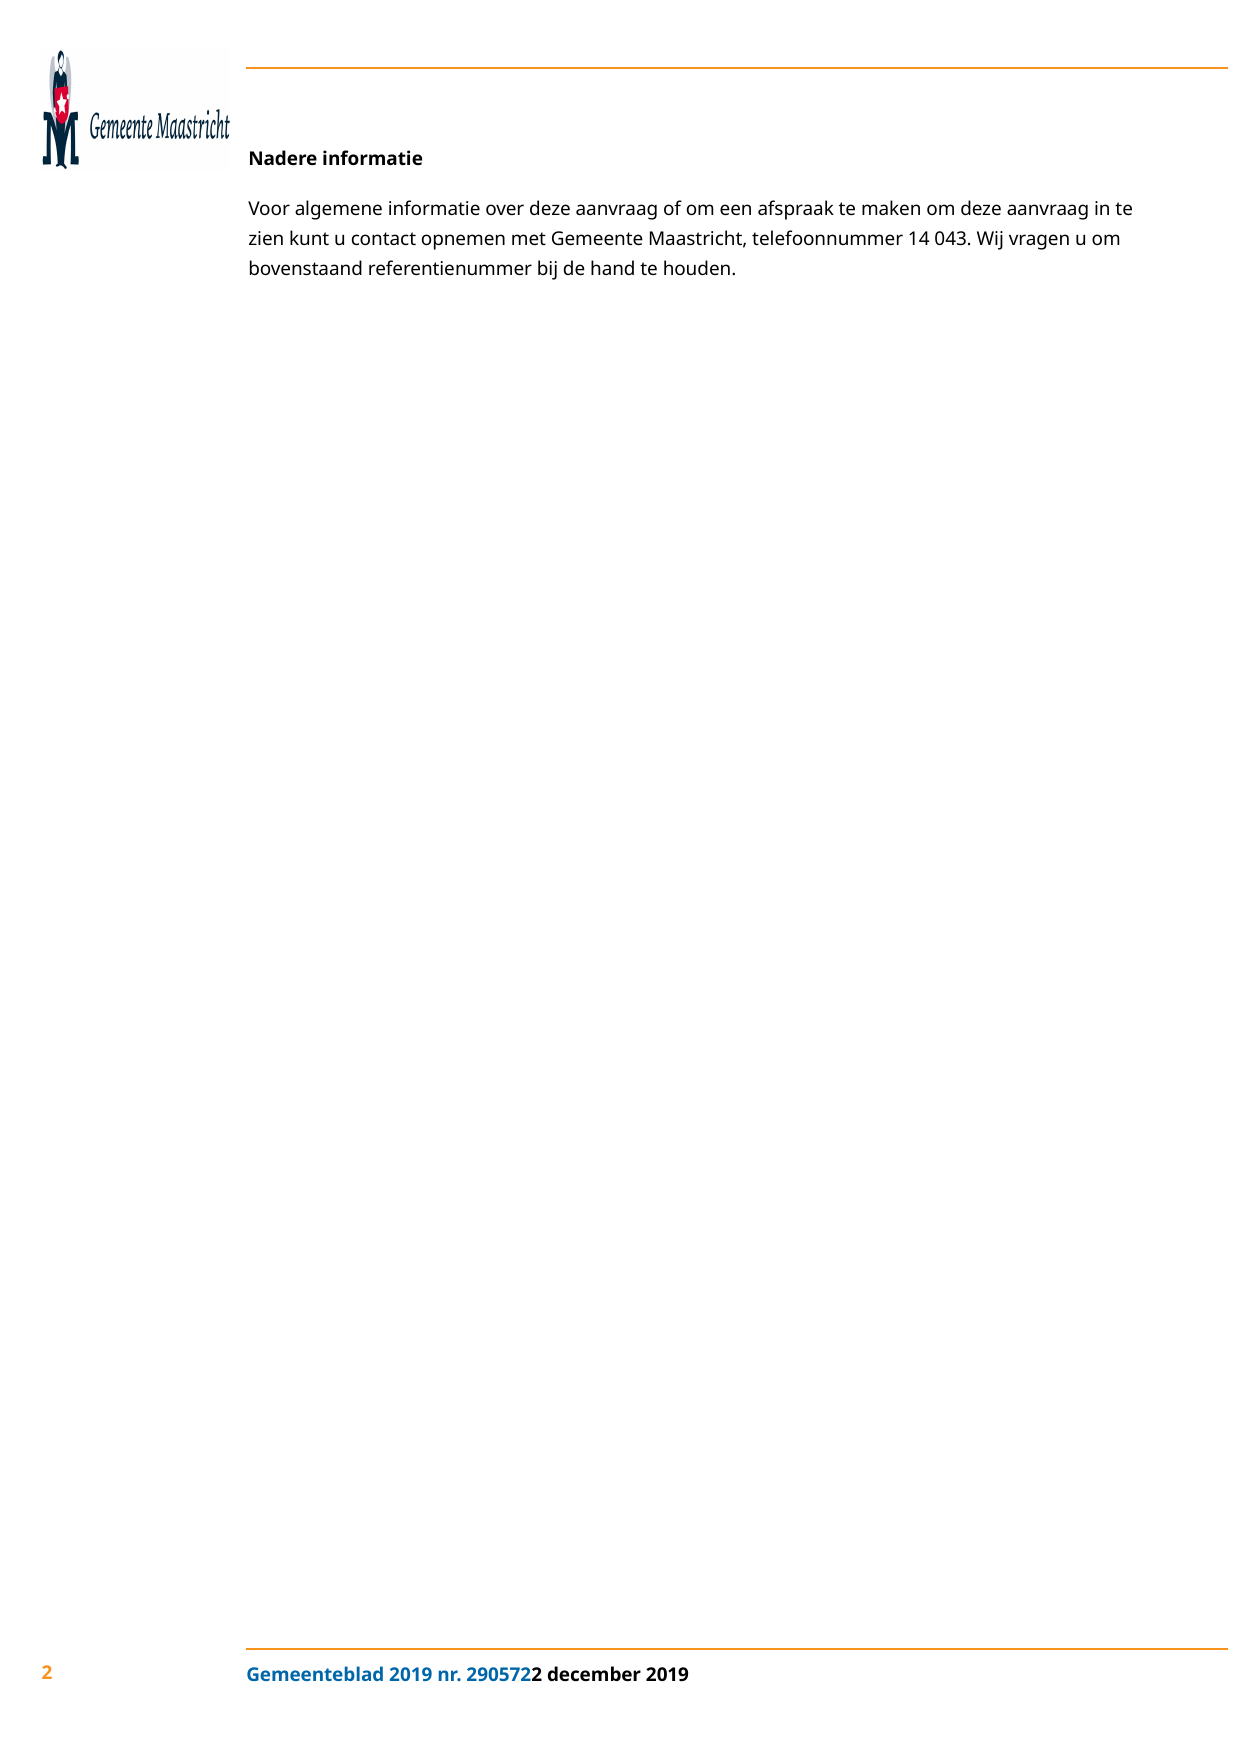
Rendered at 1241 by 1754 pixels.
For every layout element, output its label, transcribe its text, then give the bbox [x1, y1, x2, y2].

text Nadere informatie [248, 145, 1152, 171]
picture [41, 47, 231, 172]
text Voor algemene informatie over deze aanvraag of om een afspraak te maken om deze aanvraag in te zien kunt u contact opnemen met Gemeente Maastricht, telefoonnummer 14 043. Wij vragen u om bovenstaand referentienummer bij de hand te houden. [248, 196, 1152, 281]
